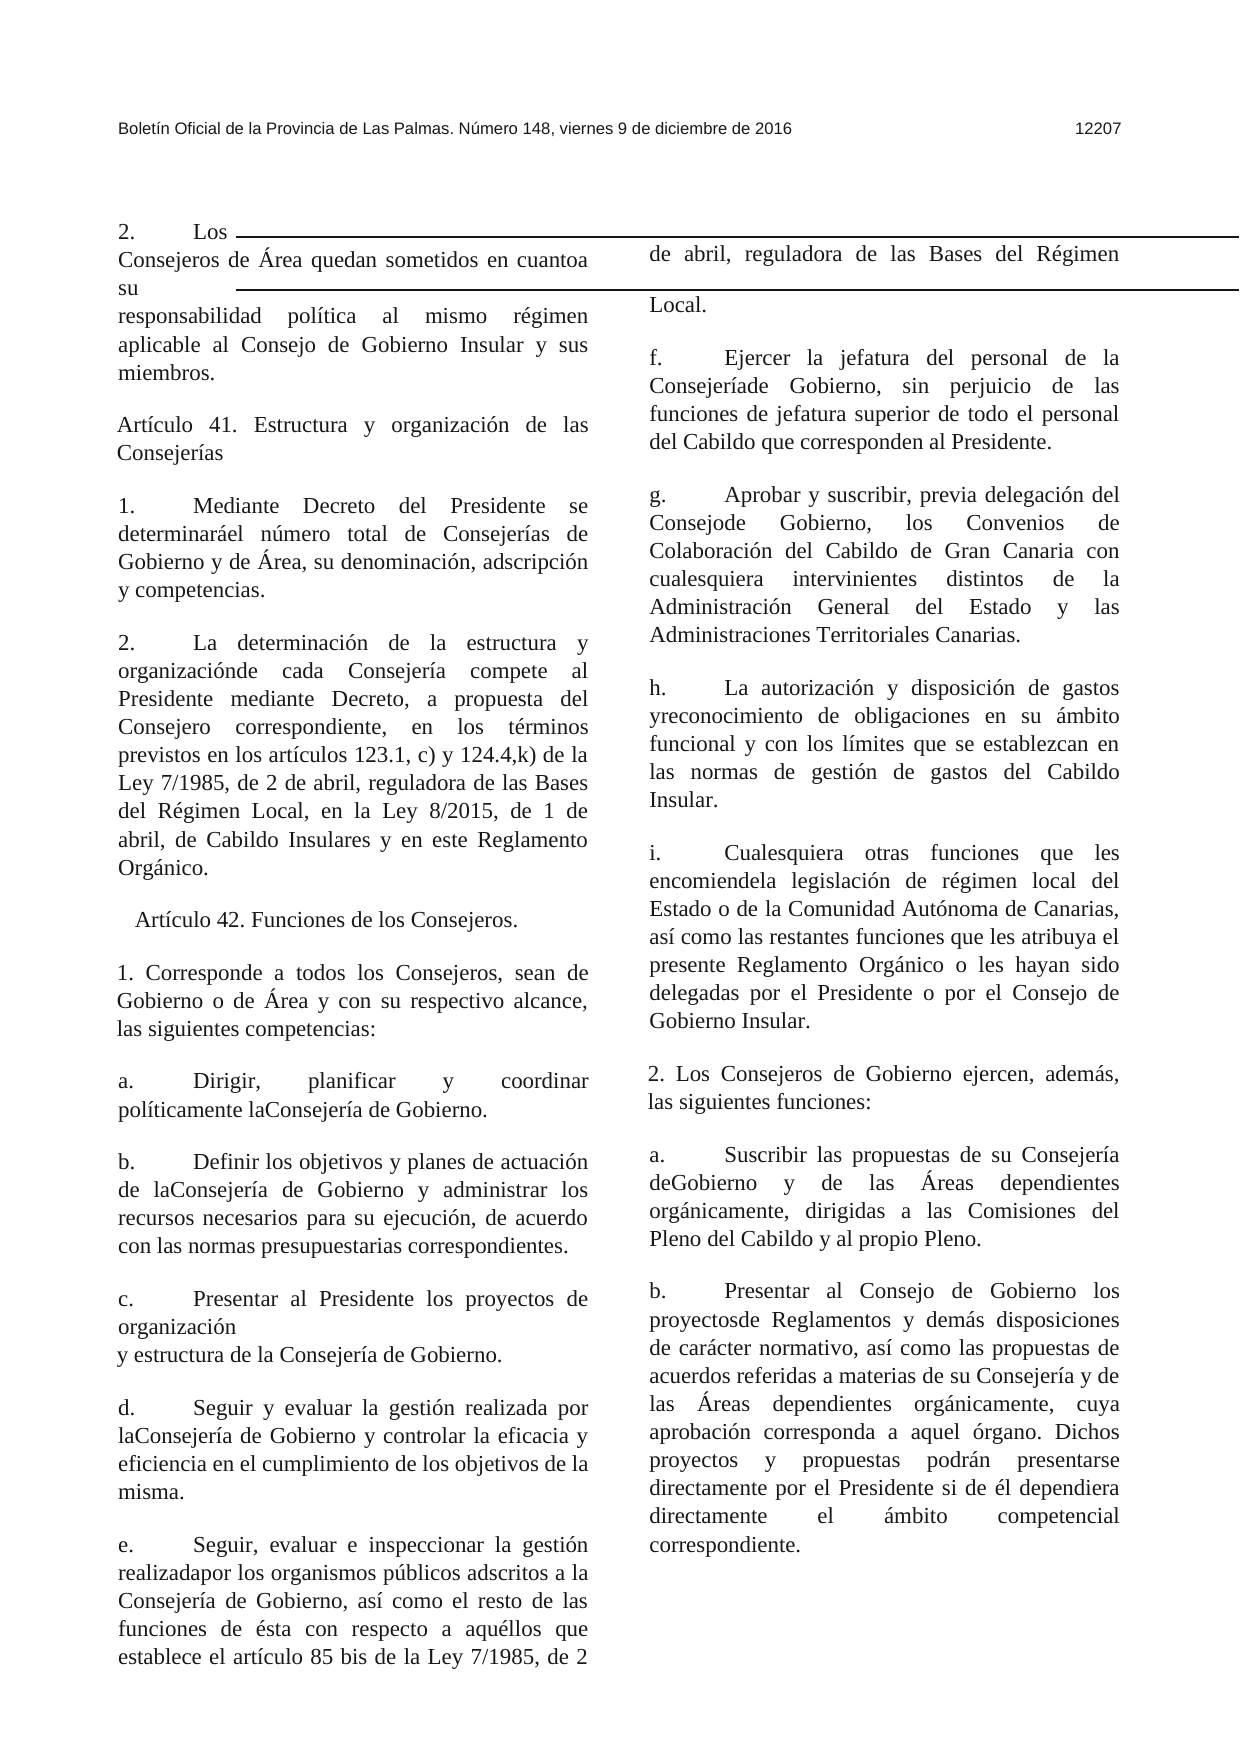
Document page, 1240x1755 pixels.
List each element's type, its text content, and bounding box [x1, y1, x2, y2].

text Artículo 42. Funciones de los Consejeros. [134, 906, 589, 933]
list Definir los objetivos y planes de actuación de laConsejería de Gobierno y administrar los recursos necesarios para su ejecución, de acuerdo con las normas presupuestarias correspondientes. [118, 1148, 589, 1259]
list Los Consejeros de Área quedan sometidos en cuantoa su responsabilidad política al mismo régimen aplicable al Consejo de Gobierno Insular y sus miembros. [118, 218, 589, 385]
list Presentar al Presidente los proyectos de organización [118, 1285, 589, 1339]
list Ejercer la jefatura del personal de la Consejeríade Gobierno, sin perjuicio de las funciones de jefatura superior de todo el personal del Cabildo que corresponden al Presidente. [649, 344, 1120, 454]
list La autorización y disposición de gastos yreconocimiento de obligaciones en su ámbito funcional y con los límites que se establezcan en las normas de gestión de gastos del Cabildo Insular. [649, 674, 1120, 813]
list La determinación de la estructura y organizaciónde cada Consejería compete al Presidente mediante Decreto, a propuesta del Consejero correspondiente, en los términos previstos en los artículos 123.1, c) y 124.4,k) de la Ley 7/1985, de 2 de abril, reguladora de las Bases del Régimen Local, en la Ley 8/2015, de 1 de abril, de Cabildo Insulares y en este Reglamento Orgánico. [118, 629, 589, 880]
list Dirigir, planificar y coordinar políticamente laConsejería de Gobierno. [118, 1068, 589, 1122]
list Aprobar y suscribir, previa delegación del Consejode Gobierno, los Convenios de Colaboración del Cabildo de Gran Canaria con cualesquiera intervinientes distintos de la Administración General del Estado y las Administraciones Territoriales Canarias. [649, 481, 1120, 648]
list Cualesquiera otras funciones que les encomiendela legislación de régimen local del Estado o de la Comunidad Autónoma de Canarias, así como las restantes funciones que les atribuya el presente Reglamento Orgánico o les hayan sido delegadas por el Presidente o por el Consejo de Gobierno Insular. [649, 839, 1120, 1034]
list Mediante Decreto del Presidente se determinaráel número total de Consejerías de Gobierno y de Área, su denominación, adscripción y competencias. [118, 492, 589, 603]
text 1. Corresponde a todos los Consejeros, sean de Gobierno o de Área y con su respectivo alcance, las siguientes competencias: [117, 959, 589, 1041]
list Seguir, evaluar e inspeccionar la gestión realizadapor los organismos públicos adscritos a la Consejería de Gobierno, así como el resto de las funciones de ésta con respecto a aquéllos que establece el artículo 85 bis de la Ley 7/1985, de 2 [118, 1531, 589, 1670]
text Artículo 41. Estructura y organización de las Consejerías [117, 411, 589, 466]
list Suscribir las propuestas de su Consejería deGobierno y de las Áreas dependientes orgánicamente, dirigidas a las Comisiones del Pleno del Cabildo y al propio Pleno. [649, 1141, 1120, 1251]
list [649, 218, 1120, 236]
list Local. [649, 291, 1120, 318]
list Presentar al Consejo de Gobierno los proyectosde Reglamentos y demás disposiciones de carácter normativo, así como las propuestas de acuerdos referidas a materias de su Consejería y de las Áreas dependientes orgánicamente, cuya aprobación corresponda a aquel órgano. Dichos proyectos y propuestas podrán presentarse directamente por el Presidente si de él dependiera directamente el ámbito competencial correspondiente. [649, 1277, 1120, 1557]
text 2. Los Consejeros de Gobierno ejercen, además, las siguientes funciones: [648, 1060, 1120, 1114]
list de abril, reguladora de las Bases del Régimen [649, 238, 1120, 289]
text y estructura de la Consejería de Gobierno. [117, 1342, 589, 1368]
list Seguir y evaluar la gestión realizada por laConsejería de Gobierno y controlar la eficacia y eficiencia en el cumplimiento de los objetivos de la misma. [118, 1394, 589, 1505]
